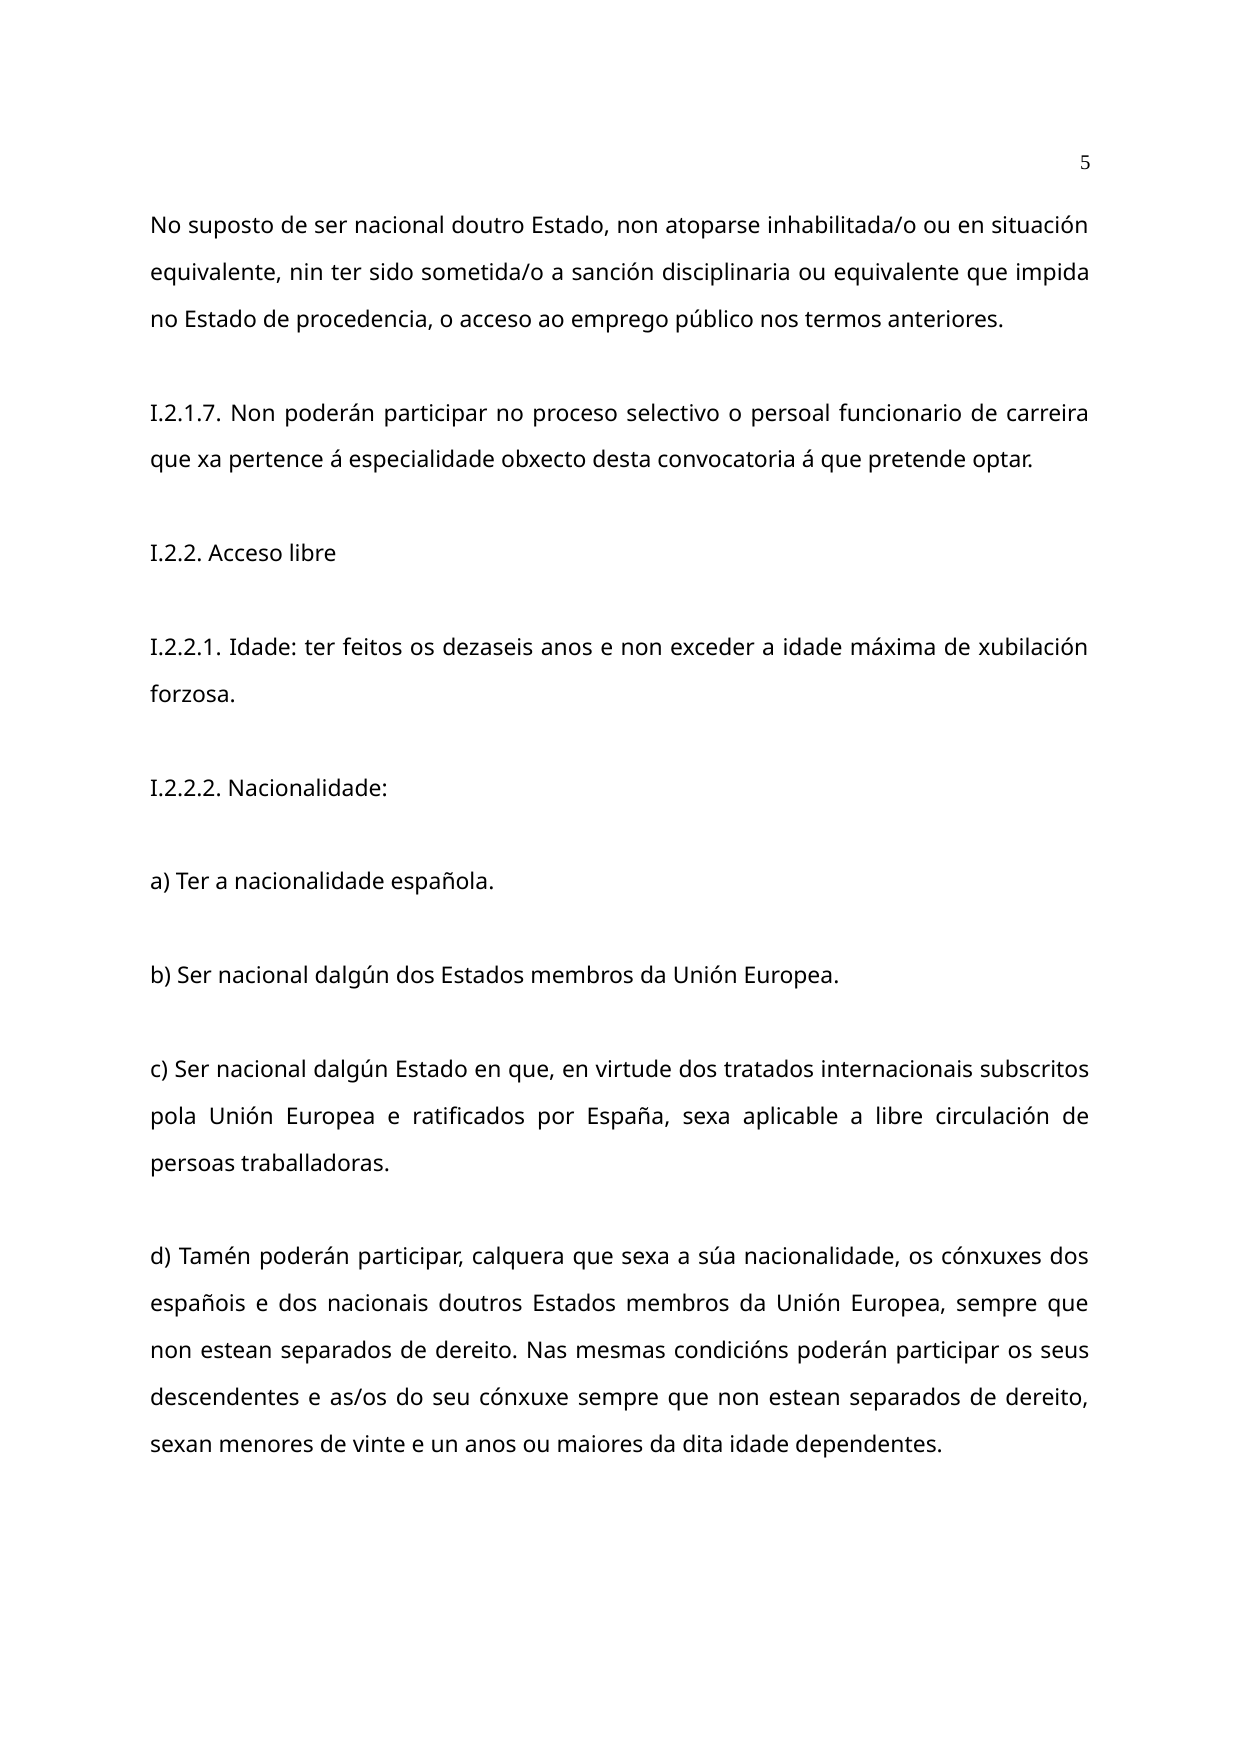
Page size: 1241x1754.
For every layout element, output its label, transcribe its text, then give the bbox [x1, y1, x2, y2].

text d) Tamén poderán participar, calquera que sexa a súa nacionalidade, os cónxuxes dos españois e dos nacionais doutros Estados membros da Unión Europea, sempre que non estean separados de dereito. Nas mesmas condicións poderán participar os seus descendentes e as/os do seu cónxuxe sempre que non estean separados de dereito, sexan menores de vinte e un anos ou maiores da dita idade dependentes. [150, 1240, 1090, 1459]
text I.2.2.2. Nacionalidade: [150, 772, 1090, 803]
text I.2.1.7. Non poderán participar no proceso selectivo o persoal funcionario de carreira que xa pertence á especialidade obxecto desta convocatoria á que pretende optar. [150, 397, 1090, 475]
text a) Ter a nacionalidade española. [150, 865, 1090, 897]
text I.2.2. Acceso libre [150, 537, 1090, 568]
text c) Ser nacional dalgún Estado en que, en virtude dos tratados internacionais subscritos pola Unión Europea e ratificados por España, sexa aplicable a libre circulación de persoas traballadoras. [150, 1053, 1090, 1178]
text No suposto de ser nacional doutro Estado, non atoparse inhabilitada/o ou en situación equivalente, nin ter sido sometida/o a sanción disciplinaria ou equivalente que impida no Estado de procedencia, o acceso ao emprego público nos termos anteriores. [150, 209, 1090, 334]
text b) Ser nacional dalgún dos Estados membros da Unión Europea. [150, 959, 1090, 990]
text I.2.2.1. Idade: ter feitos os dezaseis anos e non exceder a idade máxima de xubilación forzosa. [150, 631, 1090, 709]
